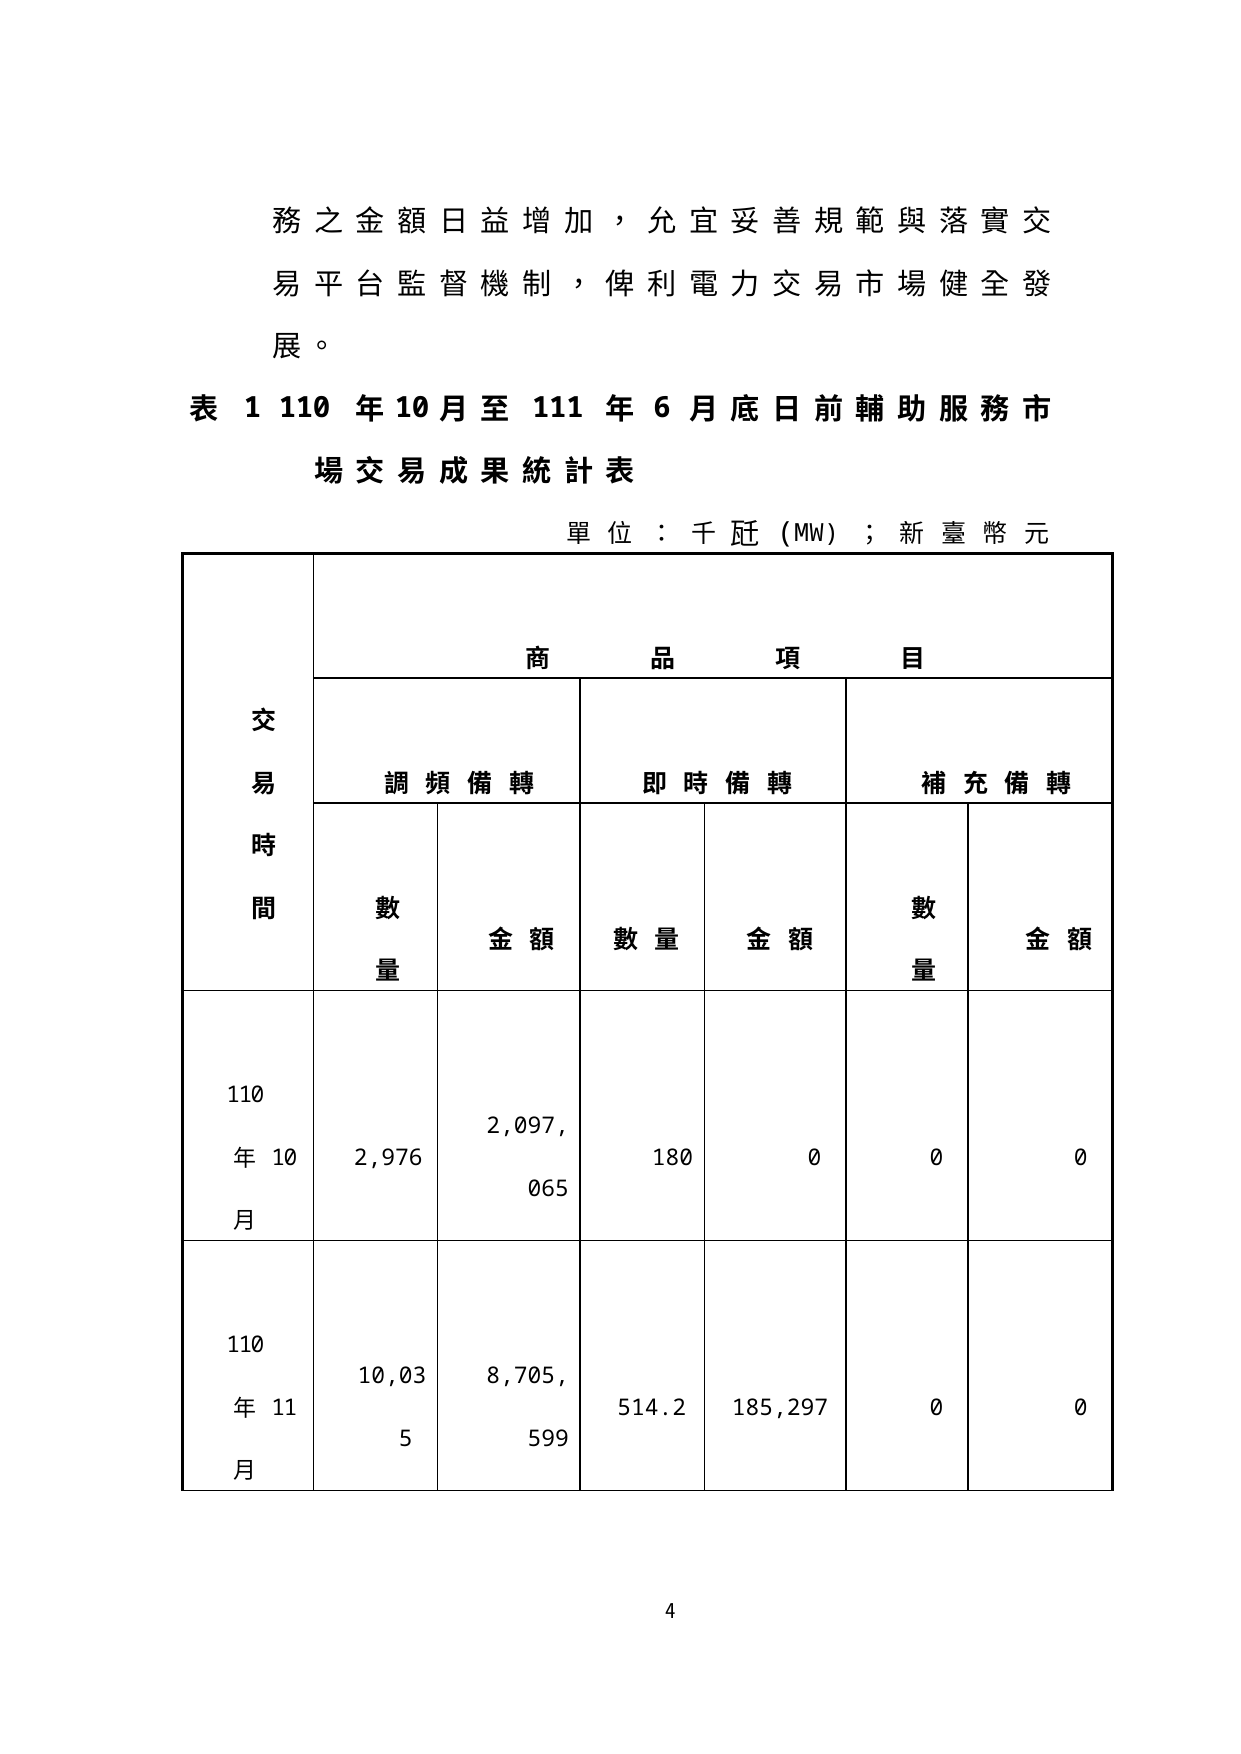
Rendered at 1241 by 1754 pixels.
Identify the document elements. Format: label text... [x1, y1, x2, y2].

table_cell 金額 [705, 804, 845, 990]
table_cell 金額 [969, 804, 1111, 990]
table_header 商 品 項 目 [314, 555, 1111, 677]
table_cell 514.2 [581, 1241, 704, 1490]
text 綜上，台電公司為維持電力供應安全可靠，規劃透過該公司電力交易平台以競價方式取得調頻備轉、即時備轉及補充備轉等輔助服務之金額日益增加，允宜妥善規範與落實交易平台監督機制，俾利電力交易市場健全發展。 [242, 177, 1058, 365]
table_cell 2,976 [314, 991, 437, 1240]
table_cell 180 [581, 991, 704, 1240]
table_cell 0 [847, 991, 967, 1240]
table_cell 0 [705, 991, 845, 1240]
text 表1 110年10月至111年6月底日前輔助服務市場交易成果統計表 [180, 365, 1058, 490]
table_cell 10,035 [314, 1241, 437, 1490]
table_header 交易時間 [184, 555, 313, 990]
table_cell 數量 [314, 804, 437, 990]
table_cell 金額 [438, 804, 579, 990]
table_cell 8,705,599 [438, 1241, 579, 1490]
table_cell 110年11月 [184, 1241, 313, 1490]
table_cell 即時備轉 [581, 679, 845, 802]
text 單位：千瓩(MW)；新臺幣元 [180, 490, 1058, 552]
table_cell 0 [847, 1241, 967, 1490]
table_cell 185,297 [705, 1241, 845, 1490]
table_cell 數量 [847, 804, 967, 990]
table_cell 數量 [581, 804, 704, 990]
table_cell 2,097,065 [438, 991, 579, 1240]
table_cell 調頻備轉 [314, 679, 579, 802]
table_cell 110年10月 [184, 991, 313, 1240]
table_cell 0 [969, 991, 1111, 1240]
table_cell 補充備轉 [847, 679, 1111, 802]
table_cell 0 [969, 1241, 1111, 1490]
